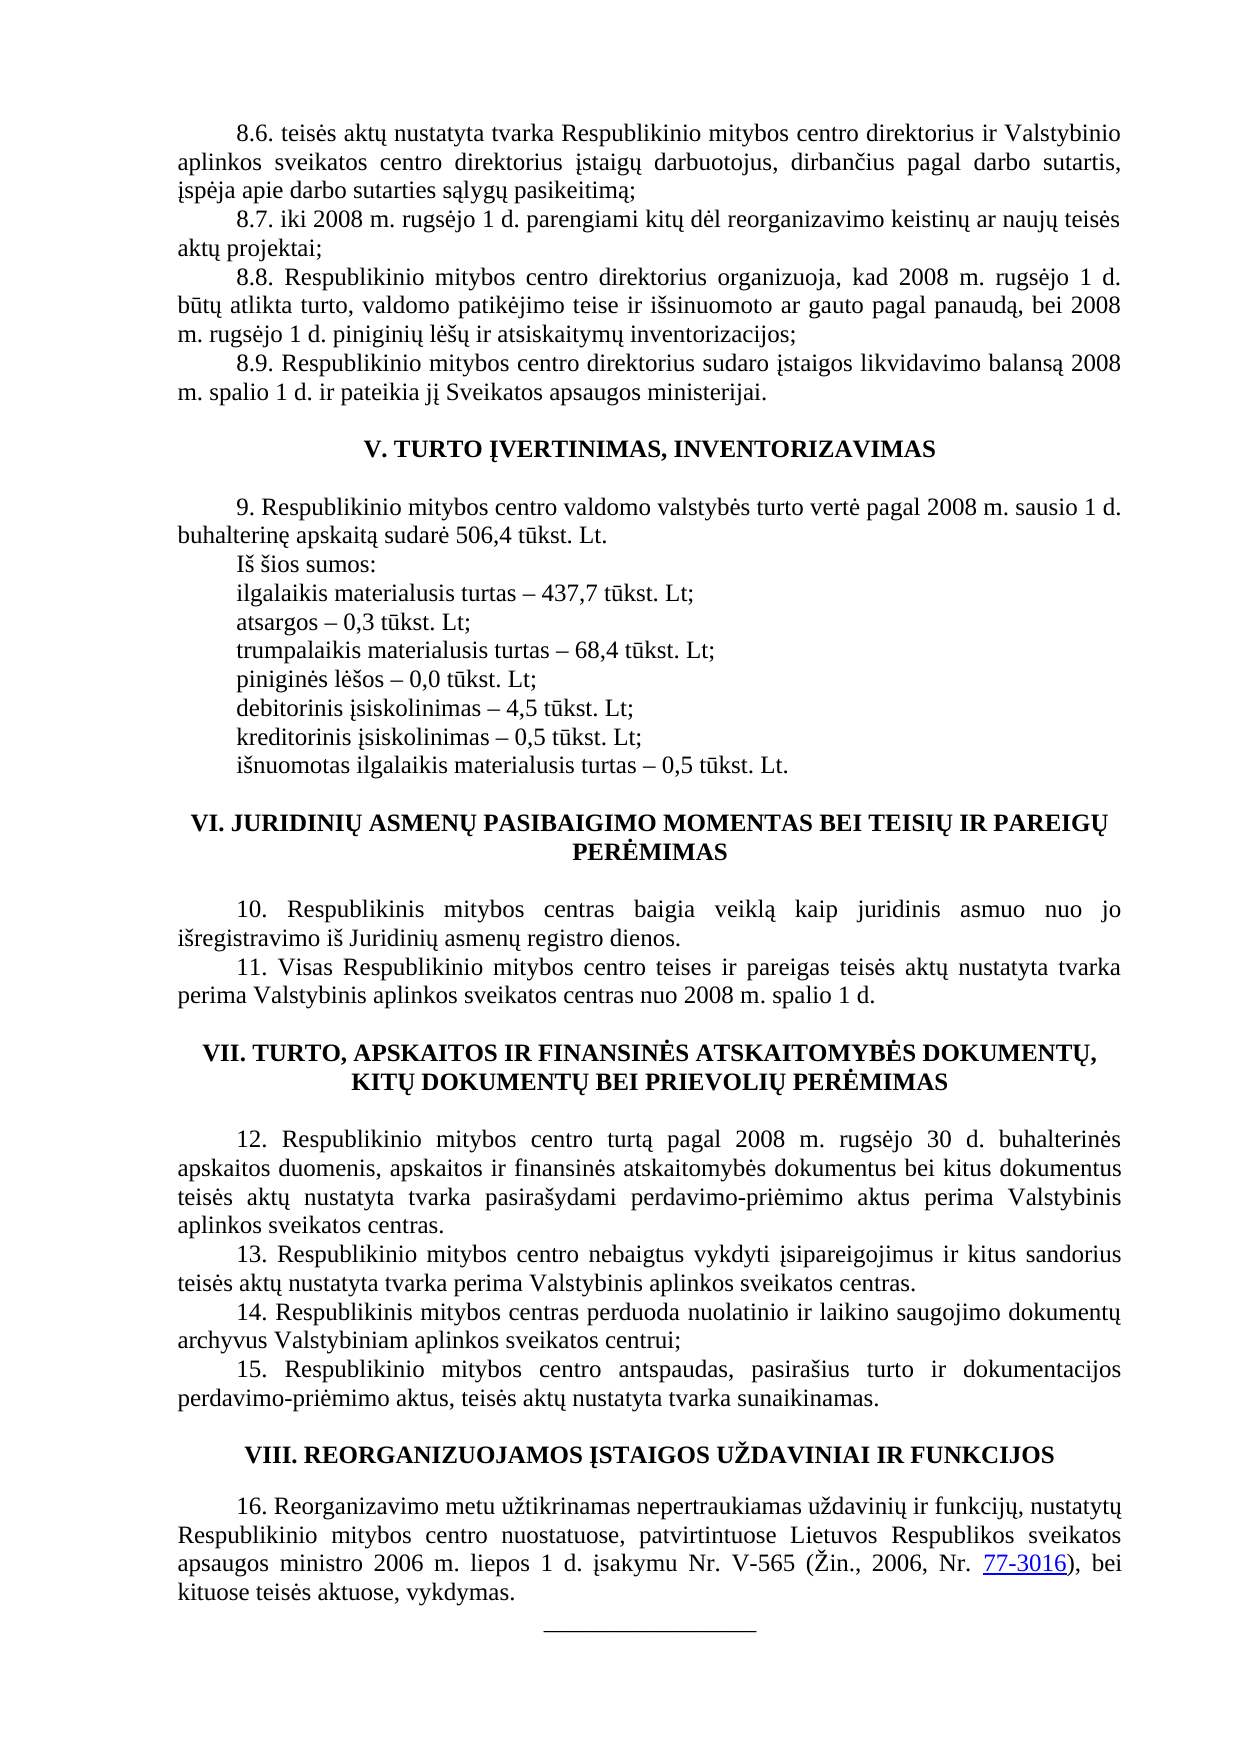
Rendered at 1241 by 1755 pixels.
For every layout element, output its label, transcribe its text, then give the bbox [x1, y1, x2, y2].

text _________________ [177, 1606, 1122, 1635]
text VII. TURTO, APSKAITOS IR FINANSINĖS ATSKAITOMYBĖS DOKUMENTŲ, KITŲ DOKUMENTŲ BEI PRIEVOLIŲ PERĖMIMAS [177, 1038, 1122, 1096]
text 8.9. Respublikinio mitybos centro direktorius sudaro įstaigos likvidavimo balansą 2008 m. spalio 1 d. ir pateikia jį Sveikatos apsaugos ministerijai. [177, 348, 1122, 406]
text 11. Visas Respublikinio mitybos centro teises ir pareigas teisės aktų nustatyta tvarka perima Valstybinis aplinkos sveikatos centras nuo 2008 m. spalio 1 d. [177, 952, 1122, 1009]
text debitorinis įsiskolinimas – 4,5 tūkst. Lt; [177, 693, 1122, 722]
text 8.8. Respublikinio mitybos centro direktorius organizuoja, kad 2008 m. rugsėjo 1 d. būtų atlikta turto, valdomo patikėjimo teise ir išsinuomoto ar gauto pagal panaudą, bei 2008 m. rugsėjo 1 d. piniginių lėšų ir atsiskaitymų inventorizacijos; [177, 262, 1122, 348]
text atsargos – 0,3 tūkst. Lt; [177, 607, 1122, 636]
text ilgalaikis materialusis turtas – 437,7 tūkst. Lt; [177, 578, 1122, 607]
text V. TURTO ĮVERTINIMAS, INVENTORIZAVIMAS [177, 434, 1122, 463]
text išnuomotas ilgalaikis materialusis turtas – 0,5 tūkst. Lt. [177, 751, 1122, 779]
text 9. Respublikinio mitybos centro valdomo valstybės turto vertė pagal 2008 m. sausio 1 d. buhalterinę apskaitą sudarė 506,4 tūkst. Lt. [177, 492, 1122, 549]
text 13. Respublikinio mitybos centro nebaigtus vykdyti įsipareigojimus ir kitus sandorius teisės aktų nustatyta tvarka perima Valstybinis aplinkos sveikatos centras. [177, 1239, 1122, 1297]
text 8.7. iki 2008 m. rugsėjo 1 d. parengiami kitų dėl reorganizavimo keistinų ar naujų teisės aktų projektai; [177, 204, 1122, 262]
text 15. Respublikinio mitybos centro antspaudas, pasirašius turto ir dokumentacijos perdavimo-priėmimo aktus, teisės aktų nustatyta tvarka sunaikinamas. [177, 1354, 1122, 1412]
text 14. Respublikinis mitybos centras perduoda nuolatinio ir laikino saugojimo dokumentų archyvus Valstybiniam aplinkos sveikatos centrui; [177, 1297, 1122, 1354]
text trumpalaikis materialusis turtas – 68,4 tūkst. Lt; [177, 636, 1122, 664]
text VI. JURIDINIŲ ASMENŲ PASIBAIGIMO MOMENTAS BEI TEISIŲ IR PAREIGŲ PERĖMIMAS [177, 808, 1122, 866]
text 12. Respublikinio mitybos centro turtą pagal 2008 m. rugsėjo 30 d. buhalterinės apskaitos duomenis, apskaitos ir finansinės atskaitomybės dokumentus bei kitus dokumentus teisės aktų nustatyta tvarka pasirašydami perdavimo-priėmimo aktus perima Valstybinis aplinkos sveikatos centras. [177, 1124, 1122, 1239]
text piniginės lėšos – 0,0 tūkst. Lt; [177, 664, 1122, 693]
text VIII. REORGANIZUOJAMOS ĮSTAIGOS UŽDAVINIAI IR FUNKCIJOS [177, 1441, 1122, 1469]
text Iš šios sumos: [177, 549, 1122, 578]
text 16. Reorganizavimo metu užtikrinamas nepertraukiamas uždavinių ir funkcijų, nustatytų Respublikinio mitybos centro nuostatuose, patvirtintuose Lietuvos Respublikos sveikatos apsaugos ministro 2006 m. liepos 1 d. įsakymu Nr. V-565 (Žin., 2006, Nr. 77-3016), bei kituose teisės aktuose, vykdymas. [177, 1491, 1122, 1606]
text 10. Respublikinis mitybos centras baigia veiklą kaip juridinis asmuo nuo jo išregistravimo iš Juridinių asmenų registro dienos. [177, 894, 1122, 952]
text kreditorinis įsiskolinimas – 0,5 tūkst. Lt; [177, 722, 1122, 751]
text 8.6. teisės aktų nustatyta tvarka Respublikinio mitybos centro direktorius ir Valstybinio aplinkos sveikatos centro direktorius įstaigų darbuotojus, dirbančius pagal darbo sutartis, įspėja apie darbo sutarties sąlygų pasikeitimą; [177, 118, 1122, 204]
